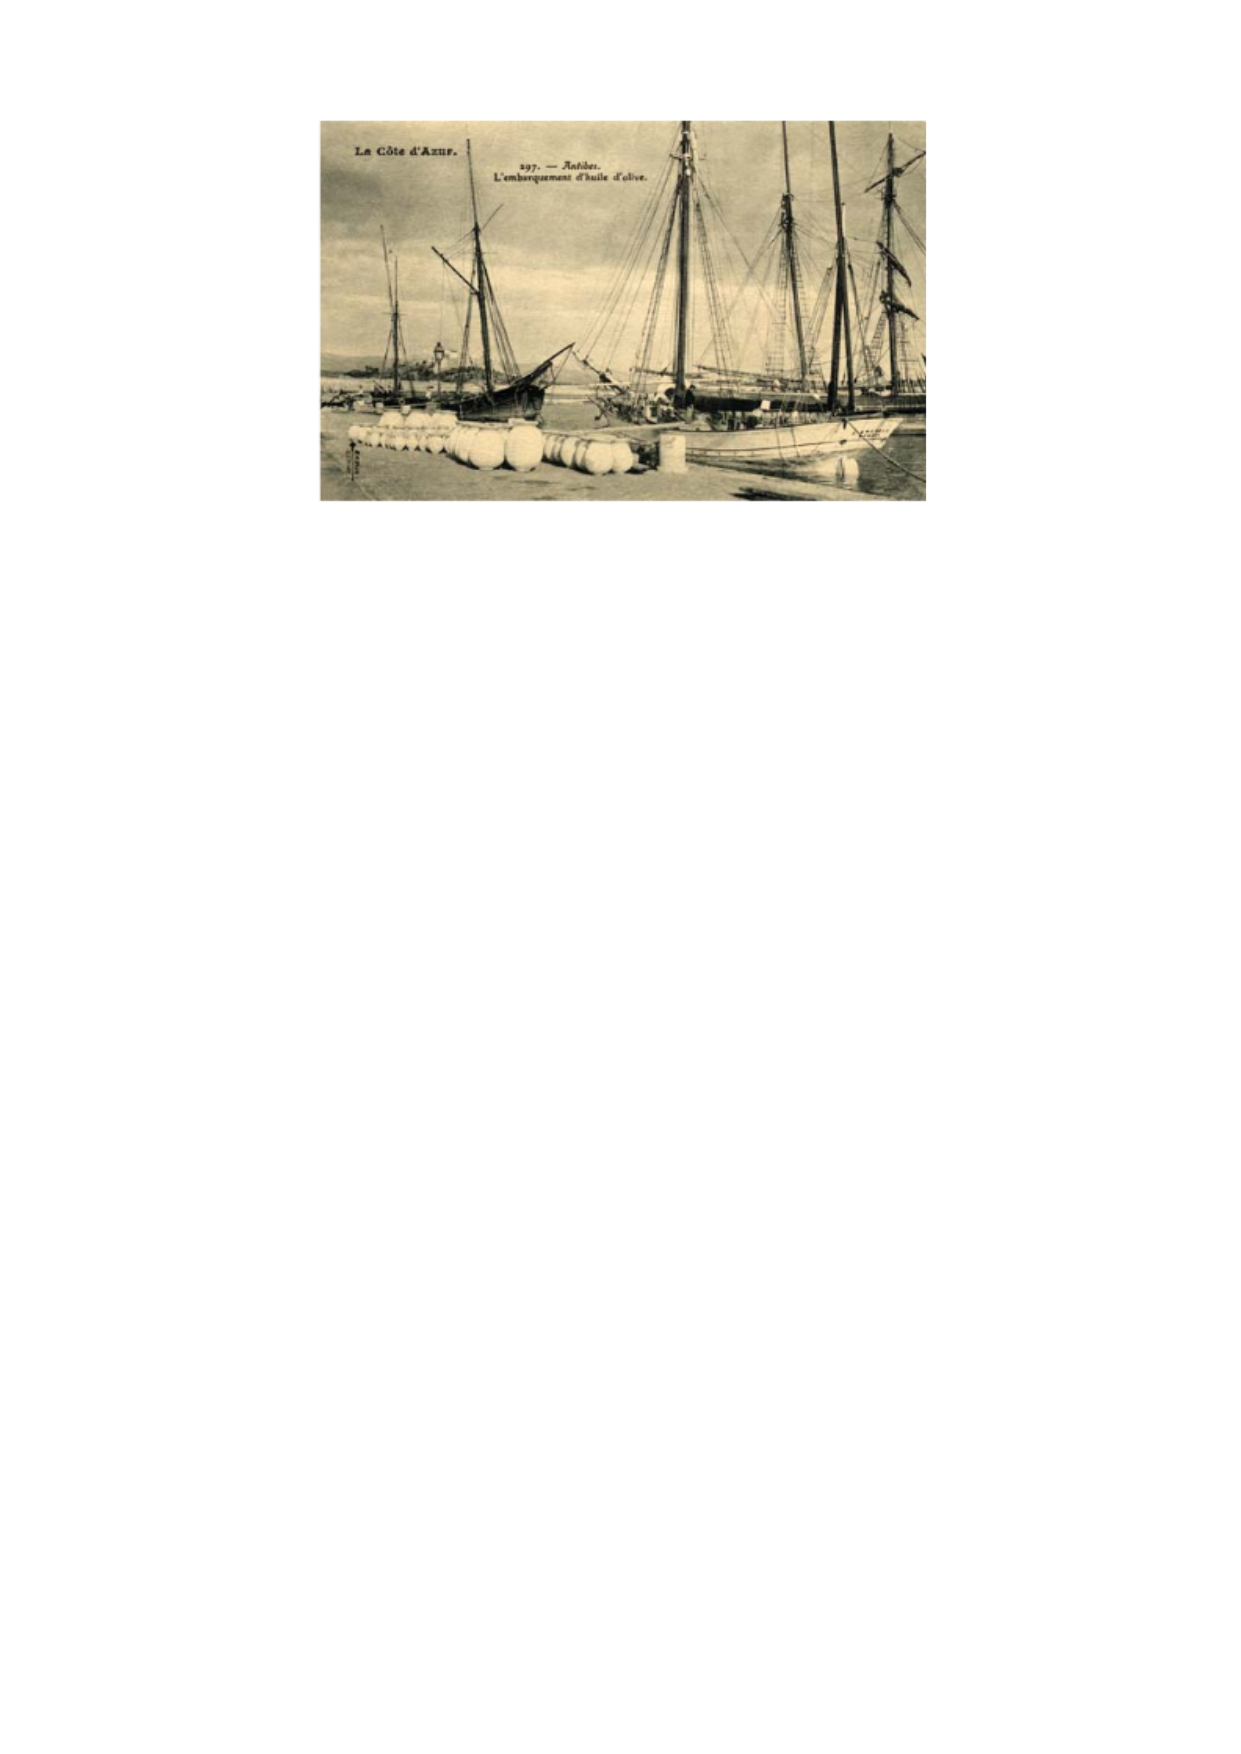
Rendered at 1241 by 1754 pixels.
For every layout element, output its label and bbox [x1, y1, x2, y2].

picture [313, 118, 927, 506]
